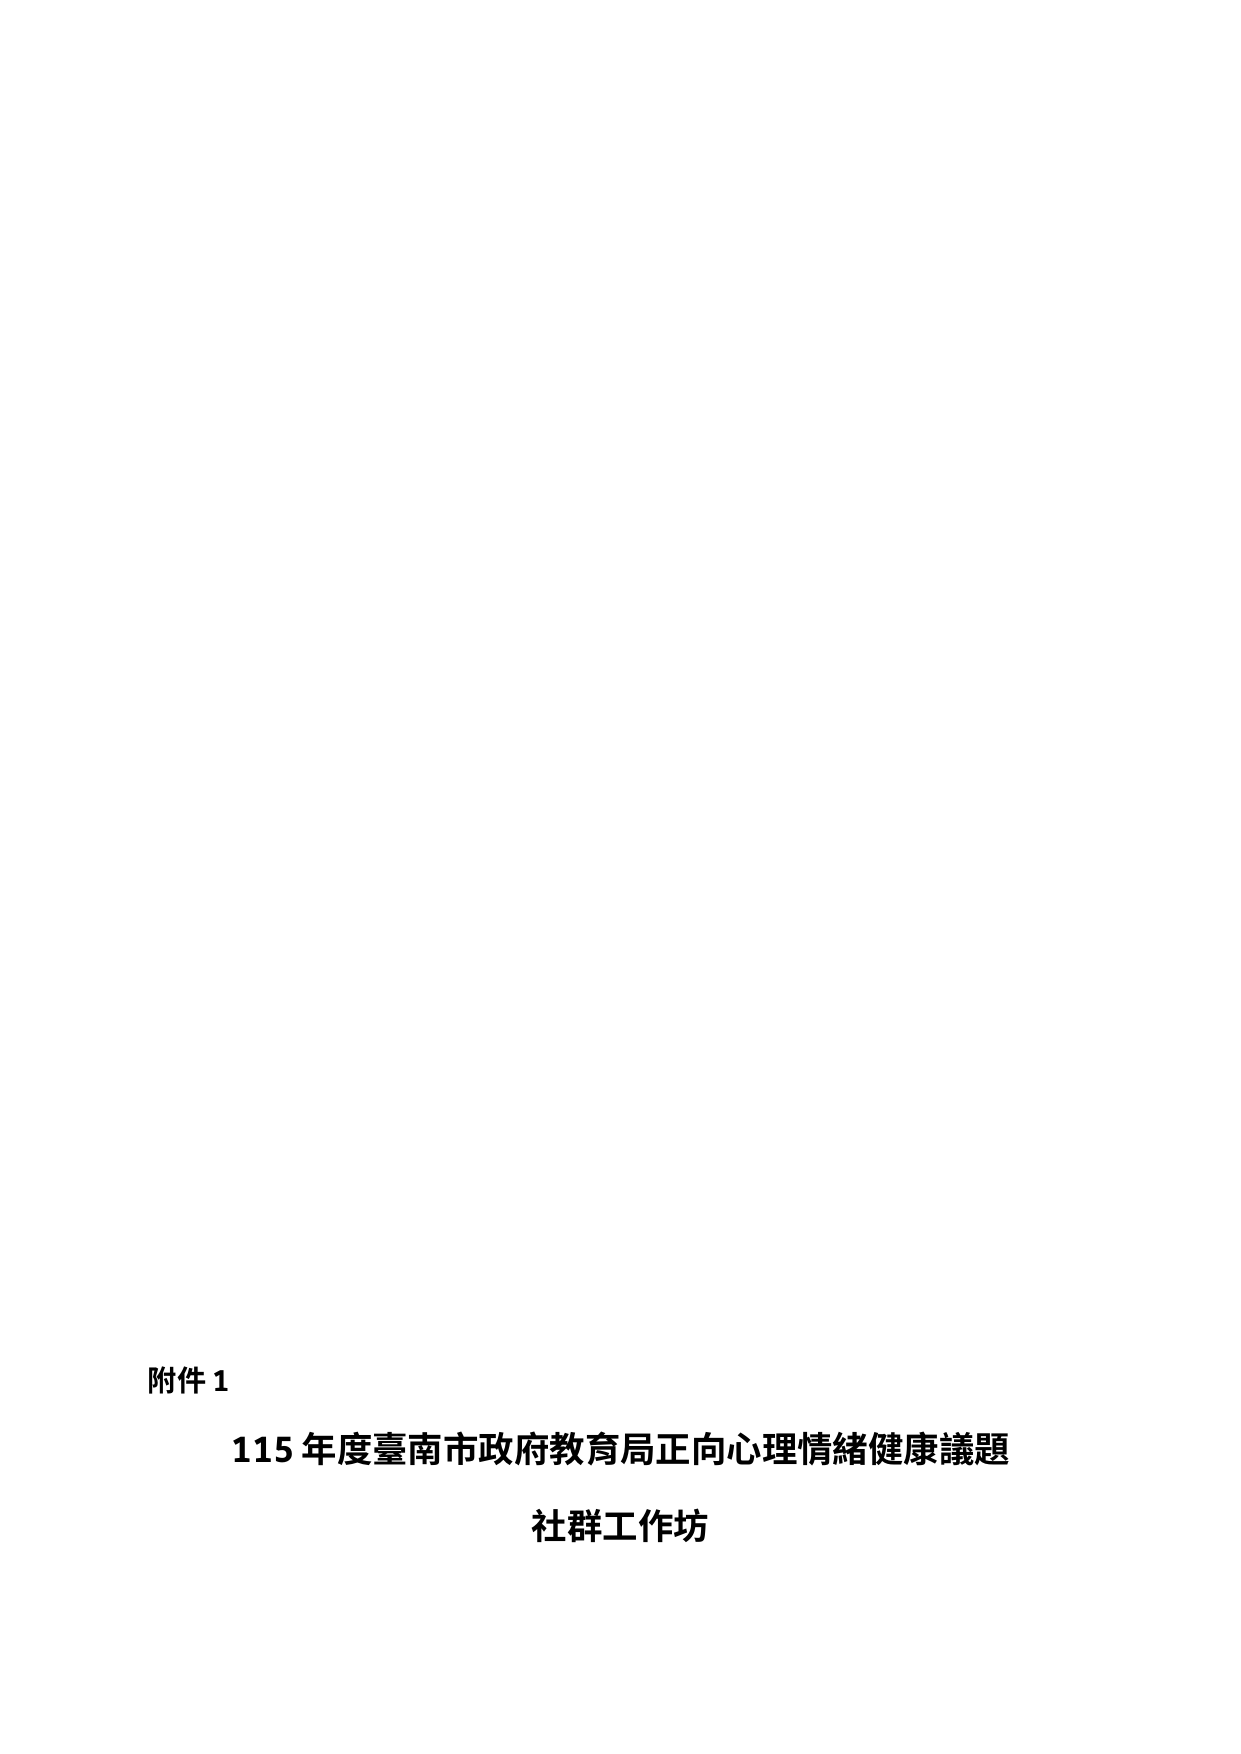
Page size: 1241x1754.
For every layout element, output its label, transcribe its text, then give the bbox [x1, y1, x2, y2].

text 附件1 [148, 1358, 1092, 1400]
text 社群工作坊 [148, 1498, 1092, 1549]
text 115年度臺南市政府教育局正向心理情緒健康議題 [148, 1421, 1092, 1473]
